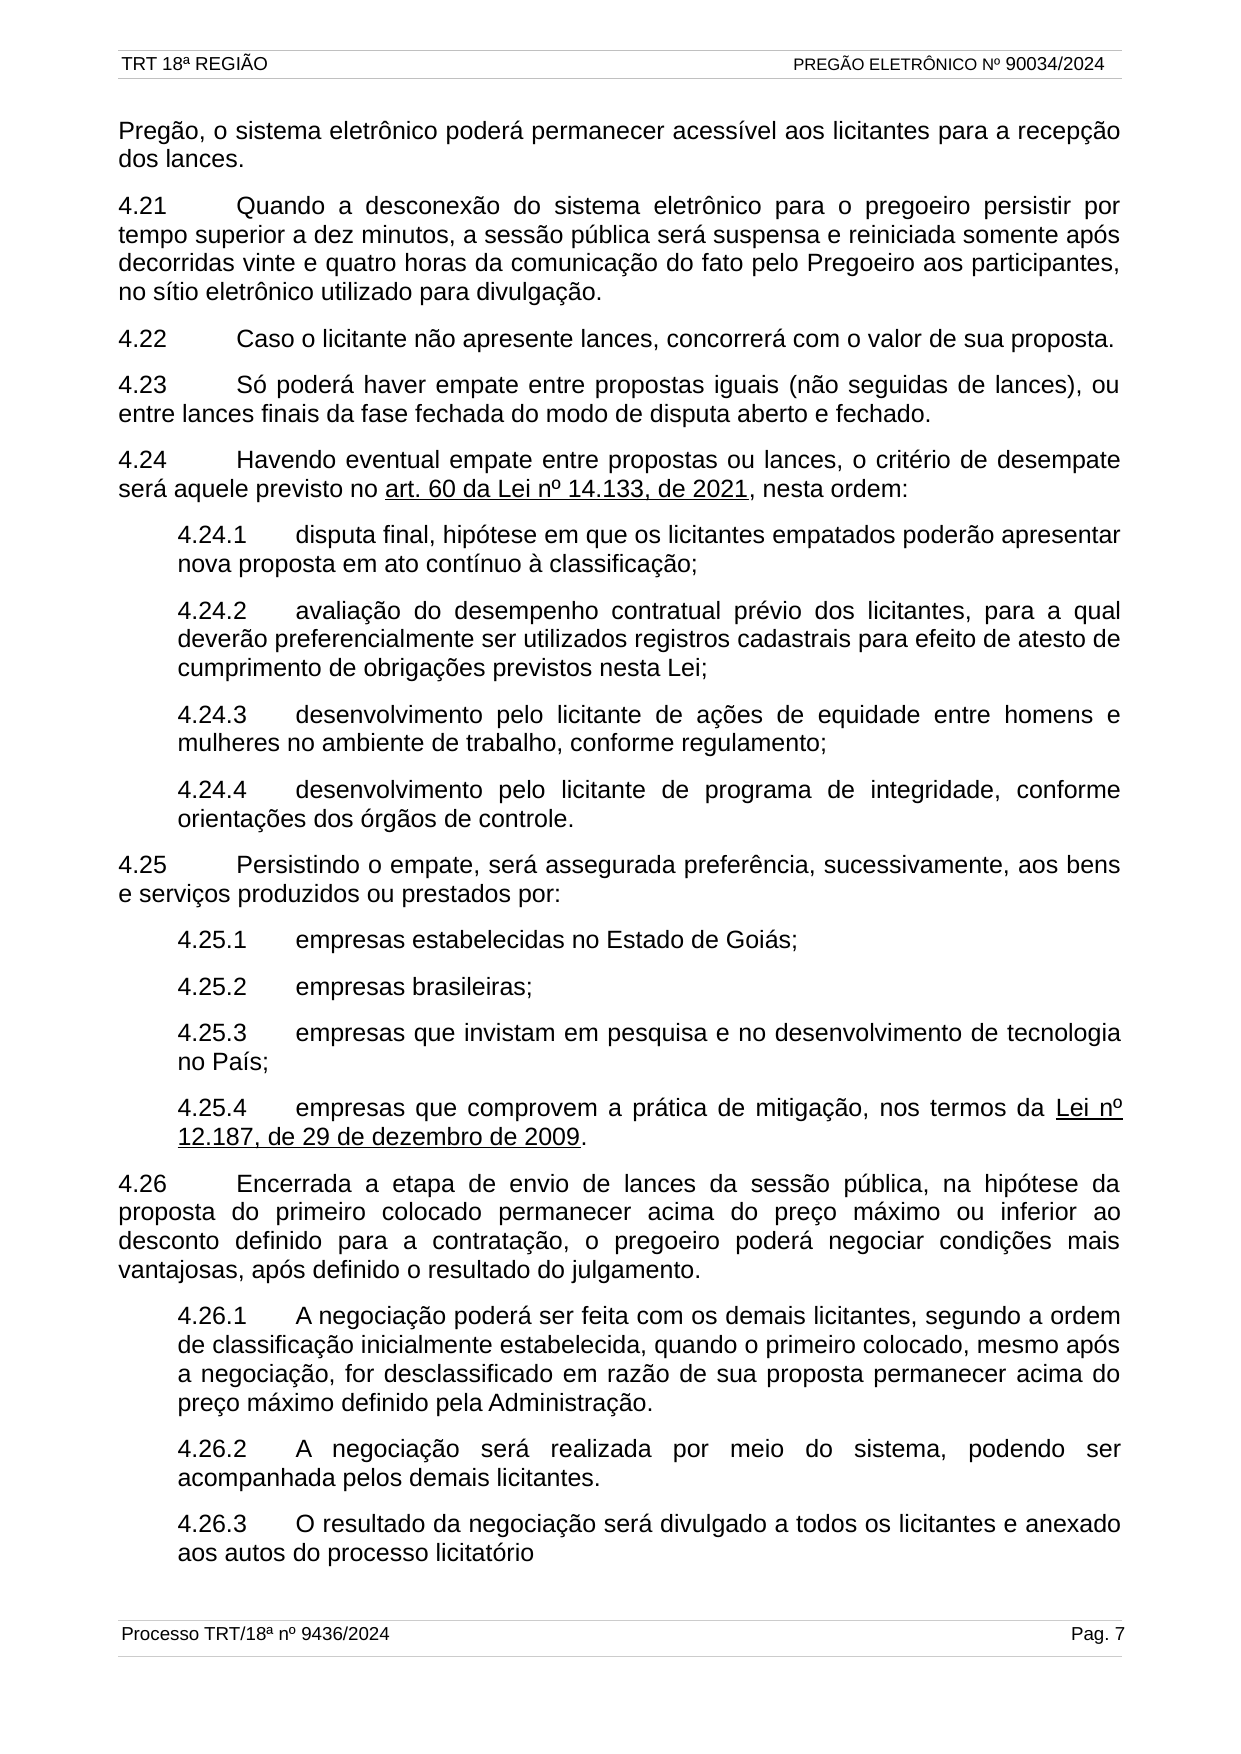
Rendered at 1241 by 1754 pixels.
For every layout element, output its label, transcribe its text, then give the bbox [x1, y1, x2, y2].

text 4.24.1 disputa final, hipótese em que os licitantes empatados poderão apresentar nova proposta em ato contínuo à classificação; [177, 520, 1122, 578]
text 4.25.3 empresas que invistam em pesquisa e no desenvolvimento de tecnologia no País; [177, 1018, 1122, 1076]
text 4.22 Caso o licitante não apresente lances, concorrerá com o valor de sua proposta. [118, 323, 1122, 352]
text 4.26.2 A negociação será realizada por meio do sistema, podendo ser acompanhada pelos demais licitantes. [177, 1434, 1122, 1491]
text 4.24.2 avaliação do desempenho contratual prévio dos licitantes, para a qual deverão preferencialmente ser utilizados registros cadastrais para efeito de atesto de cumprimento de obrigações previstos nesta Lei; [177, 596, 1122, 682]
text 4.25.4 empresas que comprovem a prática de mitigação, nos termos da Lei nº 12.187, de 29 de dezembro de 2009. [177, 1093, 1122, 1151]
text Pregão, o sistema eletrônico poderá permanecer acessível aos licitantes para a recepção dos lances. [118, 116, 1122, 173]
text 4.24.3 desenvolvimento pelo licitante de ações de equidade entre homens e mulheres no ambiente de trabalho, conforme regulamento; [177, 699, 1122, 757]
text 4.26.3 O resultado da negociação será divulgado a todos os licitantes e anexado aos autos do processo licitatório [177, 1509, 1122, 1567]
text 4.24.4 desenvolvimento pelo licitante de programa de integridade, conforme orientações dos órgãos de controle. [177, 775, 1122, 832]
text 4.26.1 A negociação poderá ser feita com os demais licitantes, segundo a ordem de classificação inicialmente estabelecida, quando o primeiro colocado, mesmo após a negociação, for desclassificado em razão de sua proposta permanecer acima do preço máximo definido pela Administração. [177, 1301, 1122, 1416]
text 4.24 Havendo eventual empate entre propostas ou lances, o critério de desempate será aquele previsto no art. 60 da Lei nº 14.133, de 2021, nesta ordem: [118, 445, 1122, 503]
text 4.25 Persistindo o empate, será assegurada preferência, sucessivamente, aos bens e serviços produzidos ou prestados por: [118, 850, 1122, 907]
text 4.21 Quando a desconexão do sistema eletrônico para o pregoeiro persistir por tempo superior a dez minutos, a sessão pública será suspensa e reiniciada somente após decorridas vinte e quatro horas da comunicação do fato pelo Pregoeiro aos participantes, no sítio eletrônico utilizado para divulgação. [118, 191, 1122, 306]
text 4.25.1 empresas estabelecidas no Estado de Goiás; [177, 925, 1122, 954]
text 4.23 Só poderá haver empate entre propostas iguais (não seguidas de lances), ou entre lances finais da fase fechada do modo de disputa aberto e fechado. [118, 370, 1122, 427]
text 4.25.2 empresas brasileiras; [177, 972, 1122, 1000]
text 4.26 Encerrada a etapa de envio de lances da sessão pública, na hipótese da proposta do primeiro colocado permanecer acima do preço máximo ou inferior ao desconto definido para a contratação, o pregoeiro poderá negociar condições mais vantajosas, após definido o resultado do julgamento. [118, 1168, 1122, 1283]
